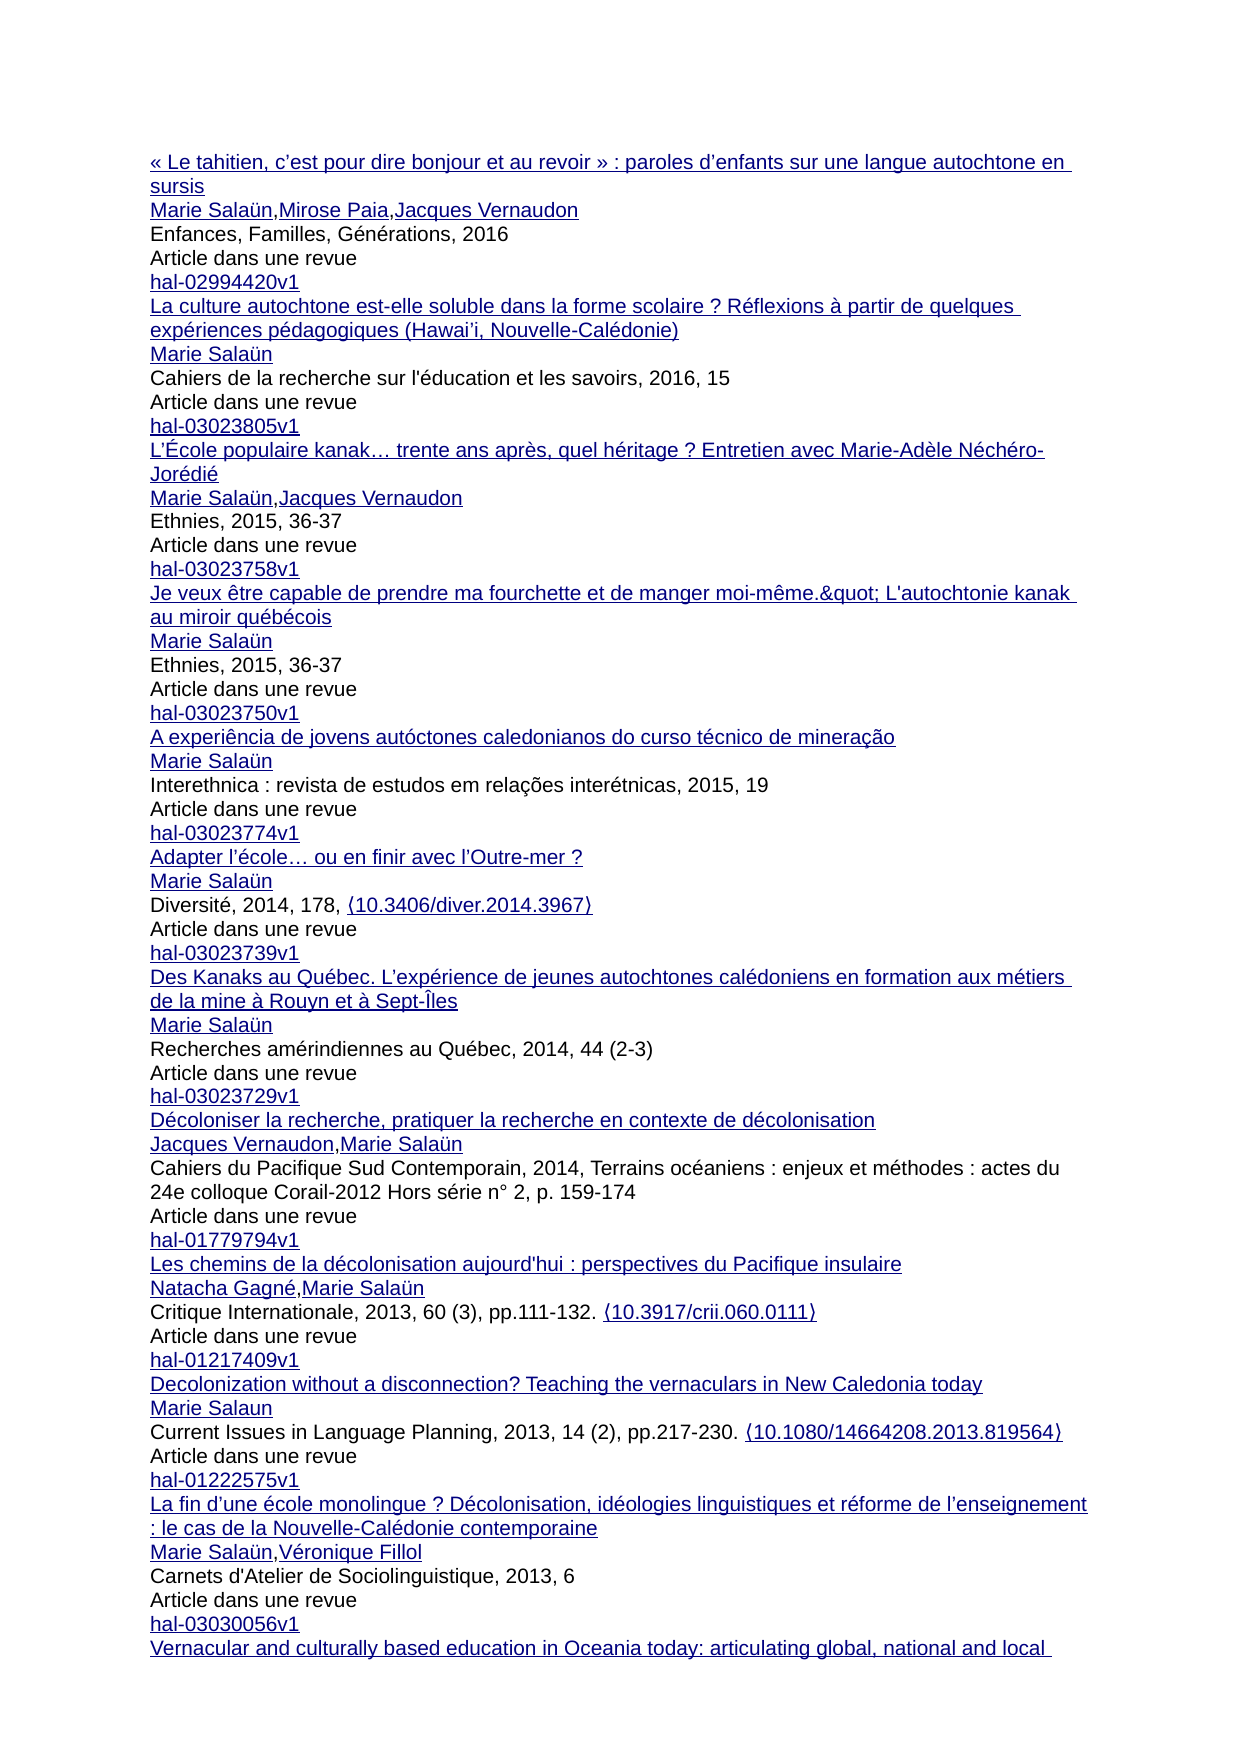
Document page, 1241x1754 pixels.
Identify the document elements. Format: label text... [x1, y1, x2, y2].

table_cell Décoloniser la recherche, pratiquer la recherche en contexte de décolonisation Jacques Vernaudon,Marie Salaün Cahiers du Pacifique Sud Contemporain, 2014, Terrains océaniens : enjeux et méthodes : actes du 24e colloque Corail-2012 Hors série n° 2, p. 159-174 Article dans une revue hal-01779794v1 [150, 1108, 1090, 1252]
table_cell Adapter l’école… ou en finir avec l’Outre-mer ? Marie Salaün Diversité, 2014, 178, ⟨10.3406/diver.2014.3967⟩ Article dans une revue hal-03023739v1 [150, 845, 1090, 964]
table_cell A experiência de jovens autóctones caledonianos do curso técnico de mineração Marie Salaün Interethnica : revista de estudos em relações interétnicas, 2015, 19 Article dans une revue hal-03023774v1 [150, 725, 1090, 845]
table_cell Les chemins de la décolonisation aujourd'hui : perspectives du Pacifique insulaire Natacha Gagné,Marie Salaün Critique Internationale, 2013, 60 (3), pp.111-132. ⟨10.3917/crii.060.0111⟩ Article dans une revue hal-01217409v1 [150, 1252, 1090, 1372]
table_cell Je veux être capable de prendre ma fourchette et de manger moi-même.&quot; L'autochtonie kanak au miroir québécois Marie Salaün Ethnies, 2015, 36-37 Article dans une revue hal-03023750v1 [150, 581, 1090, 725]
table_cell « Le tahitien, c’est pour dire bonjour et au revoir » : paroles d’enfants sur une langue autochtone en sursis Marie Salaün,Mirose Paia,Jacques Vernaudon Enfances, Familles, Générations, 2016 Article dans une revue hal-02994420v1 [150, 150, 1090, 294]
table_cell L’École populaire kanak… trente ans après, quel héritage ? Entretien avec Marie-Adèle Néchéro-Jorédié Marie Salaün,Jacques Vernaudon Ethnies, 2015, 36-37 Article dans une revue hal-03023758v1 [150, 438, 1090, 581]
table_cell La fin d’une école monolingue ? Décolonisation, idéologies linguistiques et réforme de l’enseignement : le cas de la Nouvelle-Calédonie contemporaine Marie Salaün,Véronique Fillol Carnets d'Atelier de Sociolinguistique, 2013, 6 Article dans une revue hal-03030056v1 [150, 1492, 1090, 1635]
table_cell Decolonization without a disconnection? Teaching the vernaculars in New Caledonia today Marie Salaun Current Issues in Language Planning, 2013, 14 (2), pp.217-230. ⟨10.1080/14664208.2013.819564⟩ Article dans une revue hal-01222575v1 [150, 1372, 1090, 1492]
table_cell Vernacular and culturally based education in Oceania today: articulating global, national and local [150, 1635, 1090, 1659]
table_cell Des Kanaks au Québec. L’expérience de jeunes autochtones calédoniens en formation aux métiers de la mine à Rouyn et à Sept-Îles Marie Salaün Recherches amérindiennes au Québec, 2014, 44 (2-3) Article dans une revue hal-03023729v1 [150, 965, 1090, 1108]
table_cell La culture autochtone est-elle soluble dans la forme scolaire ? Réflexions à partir de quelques expériences pédagogiques (Hawai’i, Nouvelle-Calédonie) Marie Salaün Cahiers de la recherche sur l'éducation et les savoirs, 2016, 15 Article dans une revue hal-03023805v1 [150, 294, 1090, 437]
